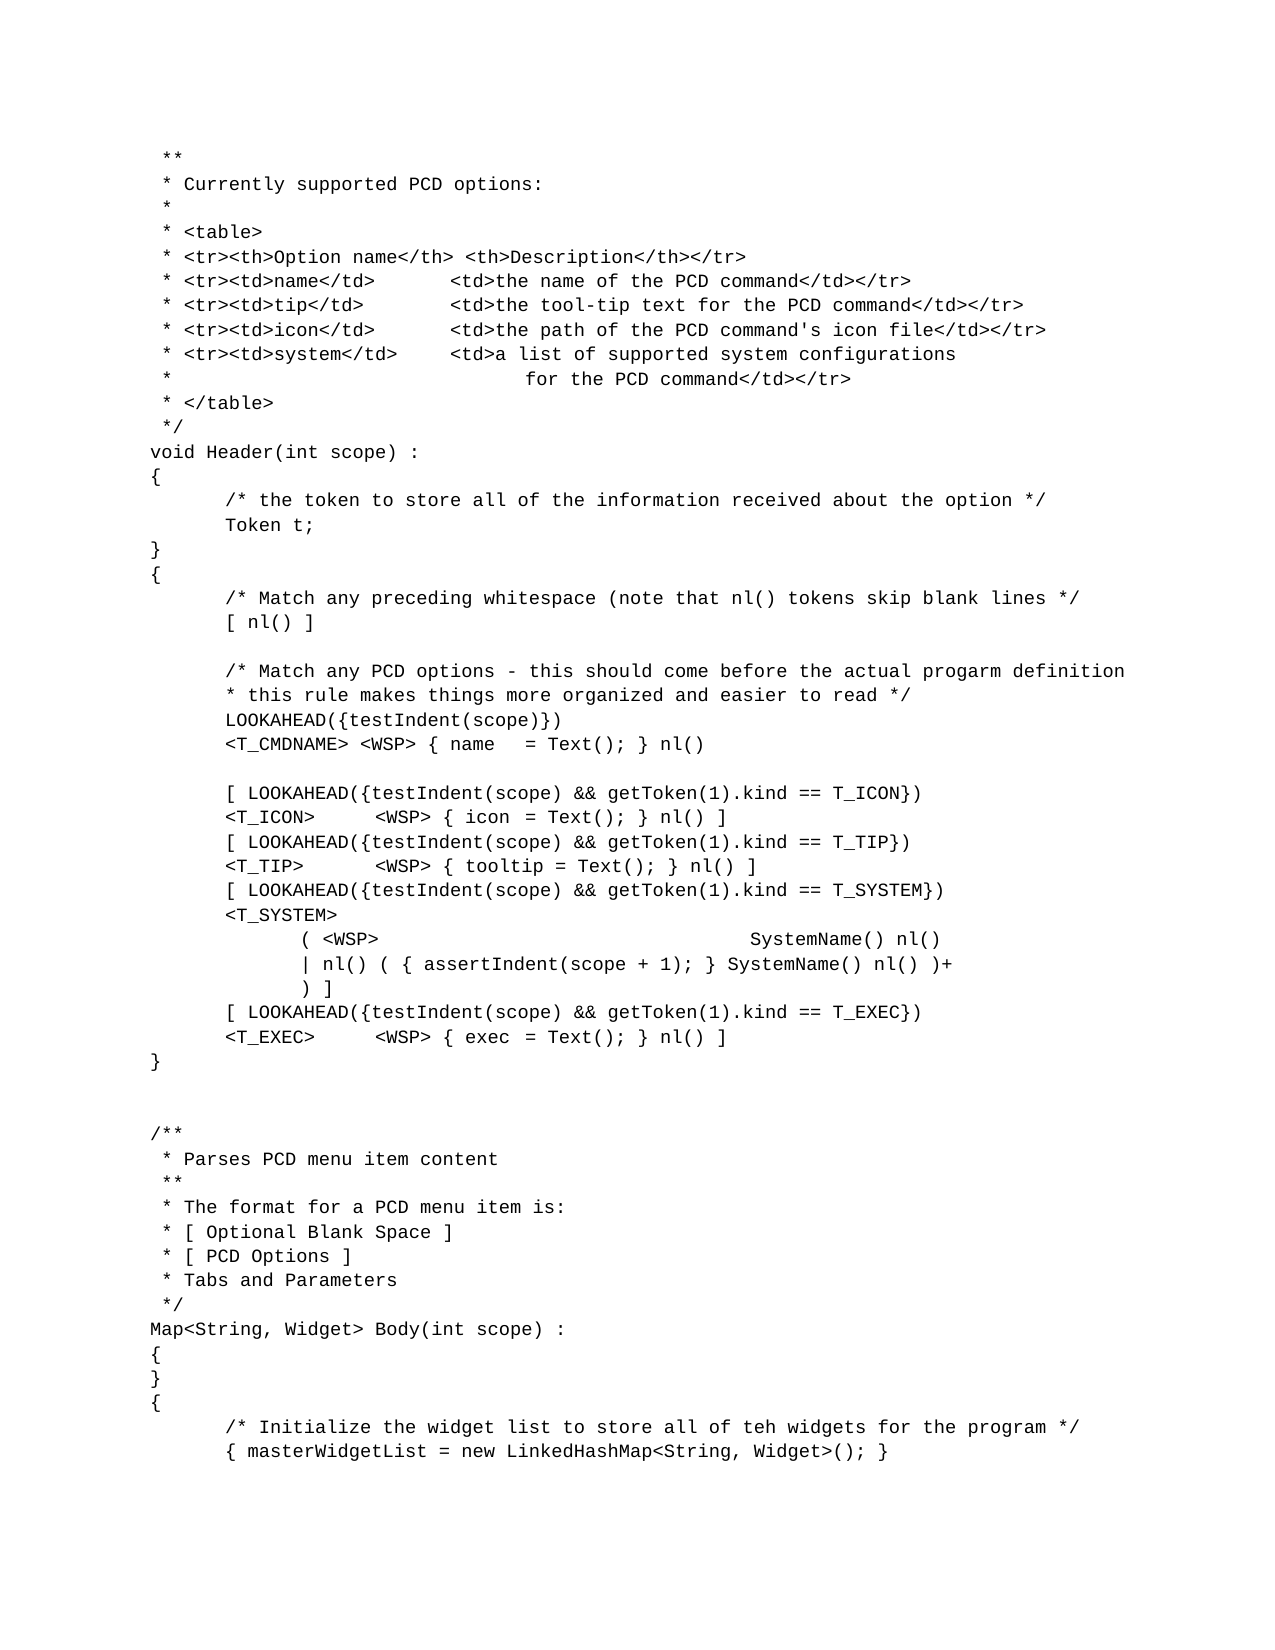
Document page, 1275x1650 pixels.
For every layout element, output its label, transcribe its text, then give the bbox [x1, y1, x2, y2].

text } [150, 1052, 1125, 1073]
text { [150, 564, 1125, 586]
text * Currently supported PCD options: [150, 174, 1125, 196]
text * <tr><th>Option name</th> <th>Description</th></tr> [150, 247, 1125, 269]
text * <table> [150, 223, 1125, 244]
text ** [150, 1174, 1125, 1195]
text /* Initialize the widget list to store all of teh widgets for the program */ [150, 1417, 1125, 1439]
text | nl() ( { assertIndent(scope + 1); } SystemName() nl() )+ [150, 954, 1125, 976]
text { [150, 467, 1125, 488]
text [ LOOKAHEAD({testIndent(scope) && getToken(1).kind == T_SYSTEM}) [150, 881, 1125, 902]
text */ [150, 418, 1125, 439]
text * <tr><td>icon</td> <td>the path of the PCD command's icon file</td></tr> [150, 321, 1125, 342]
text /* the token to store all of the information received about the option */ [150, 491, 1125, 512]
text { [150, 1393, 1125, 1414]
text * Parses PCD menu item content [150, 1149, 1125, 1171]
text [ nl() ] [150, 613, 1125, 634]
text */ [150, 1296, 1125, 1317]
text /** [150, 1125, 1125, 1146]
text * <tr><td>name</td> <td>the name of the PCD command</td></tr> [150, 272, 1125, 293]
text ** [150, 150, 1125, 171]
text * this rule makes things more organized and easier to read */ [150, 686, 1125, 707]
text * <tr><td>system</td> <td>a list of supported system configurations [150, 345, 1125, 366]
text <T_SYSTEM> [150, 906, 1125, 927]
text LOOKAHEAD({testIndent(scope)}) [150, 711, 1125, 732]
text <T_ICON> <WSP> { icon = Text(); } nl() ] [150, 808, 1125, 829]
text Token t; [150, 516, 1125, 537]
text * </table> [150, 394, 1125, 415]
text ) ] [150, 979, 1125, 1000]
text * Tabs and Parameters [150, 1271, 1125, 1292]
text * [ PCD Options ] [150, 1247, 1125, 1268]
text /* Match any preceding whitespace (note that nl() tokens skip blank lines */ [150, 589, 1125, 610]
text * The format for a PCD menu item is: [150, 1198, 1125, 1219]
text { masterWidgetList = new LinkedHashMap<String, Widget>(); } [150, 1442, 1125, 1463]
text * for the PCD command</td></tr> [150, 369, 1125, 391]
text <T_CMDNAME> <WSP> { name = Text(); } nl() [150, 735, 1125, 756]
text [ LOOKAHEAD({testIndent(scope) && getToken(1).kind == T_ICON}) [150, 784, 1125, 805]
text Map<String, Widget> Body(int scope) : [150, 1320, 1125, 1341]
text * <tr><td>tip</td> <td>the tool-tip text for the PCD command</td></tr> [150, 296, 1125, 317]
text [ LOOKAHEAD({testIndent(scope) && getToken(1).kind == T_EXEC}) [150, 1003, 1125, 1024]
text /* Match any PCD options - this should come before the actual progarm definition [150, 662, 1125, 683]
text } [150, 540, 1125, 561]
text void Header(int scope) : [150, 442, 1125, 464]
text <T_TIP> <WSP> { tooltip = Text(); } nl() ] [150, 857, 1125, 878]
text * [ Optional Blank Space ] [150, 1222, 1125, 1244]
text ( <WSP> SystemName() nl() [150, 930, 1125, 951]
text <T_EXEC> <WSP> { exec = Text(); } nl() ] [150, 1027, 1125, 1049]
text * [150, 199, 1125, 220]
text { [150, 1344, 1125, 1366]
text } [150, 1369, 1125, 1390]
text [ LOOKAHEAD({testIndent(scope) && getToken(1).kind == T_TIP}) [150, 832, 1125, 854]
